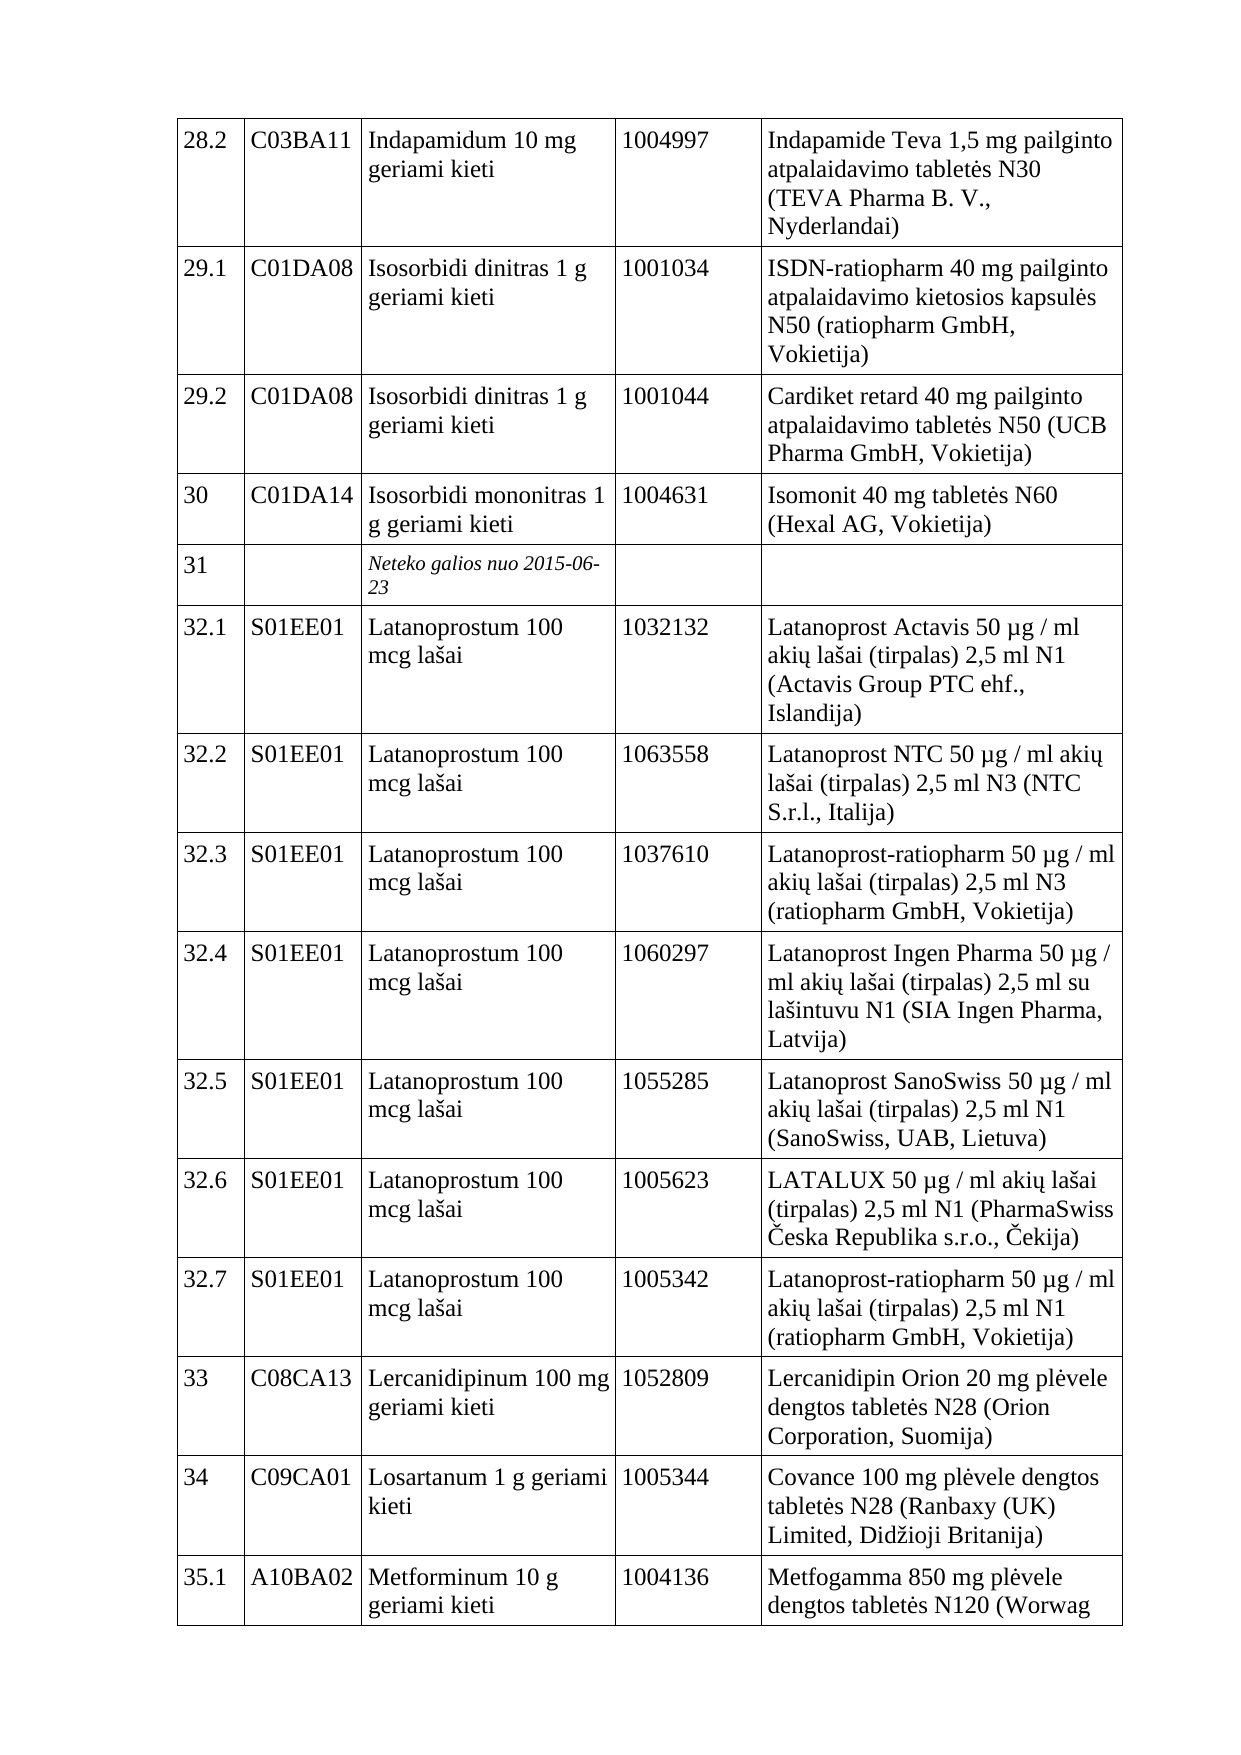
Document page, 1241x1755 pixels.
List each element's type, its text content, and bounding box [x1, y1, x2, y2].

table_cell 1005344 [616, 1456, 761, 1554]
table_cell 32.4 [178, 932, 244, 1059]
table_cell S01EE01 [245, 833, 361, 931]
table_cell S01EE01 [245, 932, 361, 1059]
table_cell 1060297 [616, 932, 761, 1059]
table_cell S01EE01 [245, 734, 361, 832]
table_cell Latanoprost-ratiopharm 50 µg / ml akių lašai (tirpalas) 2,5 ml N1 (ratiopharm GmbH, Vokietija) [762, 1258, 1122, 1356]
table_cell 28.2 [178, 119, 244, 246]
table_cell 34 [178, 1456, 244, 1554]
table_cell 32.1 [178, 606, 244, 732]
table_cell C09CA01 [245, 1456, 361, 1554]
table_cell 29.2 [178, 375, 244, 473]
table_cell 1004136 [616, 1556, 761, 1625]
table_cell Losartanum 1 g geriami kieti [362, 1456, 615, 1554]
table_cell Latanoprost NTC 50 µg / ml akių lašai (tirpalas) 2,5 ml N3 (NTC S.r.l., Italija) [762, 734, 1122, 832]
table_cell Isomonit 40 mg tabletės N60 (Hexal AG, Vokietija) [762, 474, 1122, 543]
table_cell 1001044 [616, 375, 761, 473]
table_cell 1037610 [616, 833, 761, 931]
table_cell Indapamide Teva 1,5 mg pailginto atpalaidavimo tabletės N30 (TEVA Pharma B. V., Nyderlandai) [762, 119, 1122, 246]
table_cell Latanoprostum 100 mcg lašai [362, 1258, 615, 1356]
table_cell Latanoprostum 100 mcg lašai [362, 932, 615, 1059]
table_cell Latanoprostum 100 mcg lašai [362, 1159, 615, 1257]
table_cell Lercanidipin Orion 20 mg plėvele dengtos tabletės N28 (Orion Corporation, Suomija) [762, 1357, 1122, 1455]
table_cell 1004631 [616, 474, 761, 543]
table_cell 32.2 [178, 734, 244, 832]
table_cell 1004997 [616, 119, 761, 246]
table_cell Metforminum 10 g geriami kieti [362, 1556, 615, 1625]
table_cell Latanoprost Actavis 50 µg / ml akių lašai (tirpalas) 2,5 ml N1 (Actavis Group PTC ehf., Islandija) [762, 606, 1122, 732]
table_cell Covance 100 mg plėvele dengtos tabletės N28 (Ranbaxy (UK) Limited, Didžioji Britanija) [762, 1456, 1122, 1554]
table_cell Lercanidipinum 100 mg geriami kieti [362, 1357, 615, 1455]
table_cell 32.7 [178, 1258, 244, 1356]
table_cell LATALUX 50 µg / ml akių lašai (tirpalas) 2,5 ml N1 (PharmaSwiss Česka Republika s.r.o., Čekija) [762, 1159, 1122, 1257]
table_cell 32.3 [178, 833, 244, 931]
table_cell Latanoprost Ingen Pharma 50 µg / ml akių lašai (tirpalas) 2,5 ml su lašintuvu N1 (SIA Ingen Pharma, Latvija) [762, 932, 1122, 1059]
table_cell 1005342 [616, 1258, 761, 1356]
table_cell Cardiket retard 40 mg pailginto atpalaidavimo tabletės N50 (UCB Pharma GmbH, Vokietija) [762, 375, 1122, 473]
table_cell 35.1 [178, 1556, 244, 1625]
table_cell [616, 545, 761, 604]
table_cell Latanoprost-ratiopharm 50 µg / ml akių lašai (tirpalas) 2,5 ml N3 (ratiopharm GmbH, Vokietija) [762, 833, 1122, 931]
table_cell 29.1 [178, 247, 244, 374]
table_cell 1001034 [616, 247, 761, 374]
table_cell Neteko galios nuo 2015-06-23 [362, 545, 615, 604]
table_cell Indapamidum 10 mg geriami kieti [362, 119, 615, 246]
table_cell S01EE01 [245, 606, 361, 732]
table_cell 1052809 [616, 1357, 761, 1455]
table_cell A10BA02 [245, 1556, 361, 1625]
table_cell 1055285 [616, 1060, 761, 1158]
table_cell [245, 545, 361, 604]
table_cell Latanoprost SanoSwiss 50 µg / ml akių lašai (tirpalas) 2,5 ml N1 (SanoSwiss, UAB, Lietuva) [762, 1060, 1122, 1158]
table_cell Latanoprostum 100 mcg lašai [362, 734, 615, 832]
table_cell [762, 545, 1122, 604]
table_cell Latanoprostum 100 mcg lašai [362, 1060, 615, 1158]
table_cell 1005623 [616, 1159, 761, 1257]
table_cell Isosorbidi mononitras 1 g geriami kieti [362, 474, 615, 543]
table_cell ISDN-ratiopharm 40 mg pailginto atpalaidavimo kietosios kapsulės N50 (ratiopharm GmbH, Vokietija) [762, 247, 1122, 374]
table_cell S01EE01 [245, 1258, 361, 1356]
table_cell 1063558 [616, 734, 761, 832]
table_cell 31 [178, 545, 244, 604]
table_cell Latanoprostum 100 mcg lašai [362, 833, 615, 931]
table_cell S01EE01 [245, 1060, 361, 1158]
table_cell 1032132 [616, 606, 761, 732]
table_cell Metfogamma 850 mg plėvele dengtos tabletės N120 (Worwag [762, 1556, 1122, 1625]
table_cell Latanoprostum 100 mcg lašai [362, 606, 615, 732]
table_cell 30 [178, 474, 244, 543]
table_cell 32.5 [178, 1060, 244, 1158]
table_cell Isosorbidi dinitras 1 g geriami kieti [362, 375, 615, 473]
table_cell C08CA13 [245, 1357, 361, 1455]
table_cell C01DA08 [245, 375, 361, 473]
table_cell C03BA11 [245, 119, 361, 246]
table_cell 33 [178, 1357, 244, 1455]
table_cell C01DA14 [245, 474, 361, 543]
table_cell S01EE01 [245, 1159, 361, 1257]
table_cell C01DA08 [245, 247, 361, 374]
table_cell Isosorbidi dinitras 1 g geriami kieti [362, 247, 615, 374]
table_cell 32.6 [178, 1159, 244, 1257]
